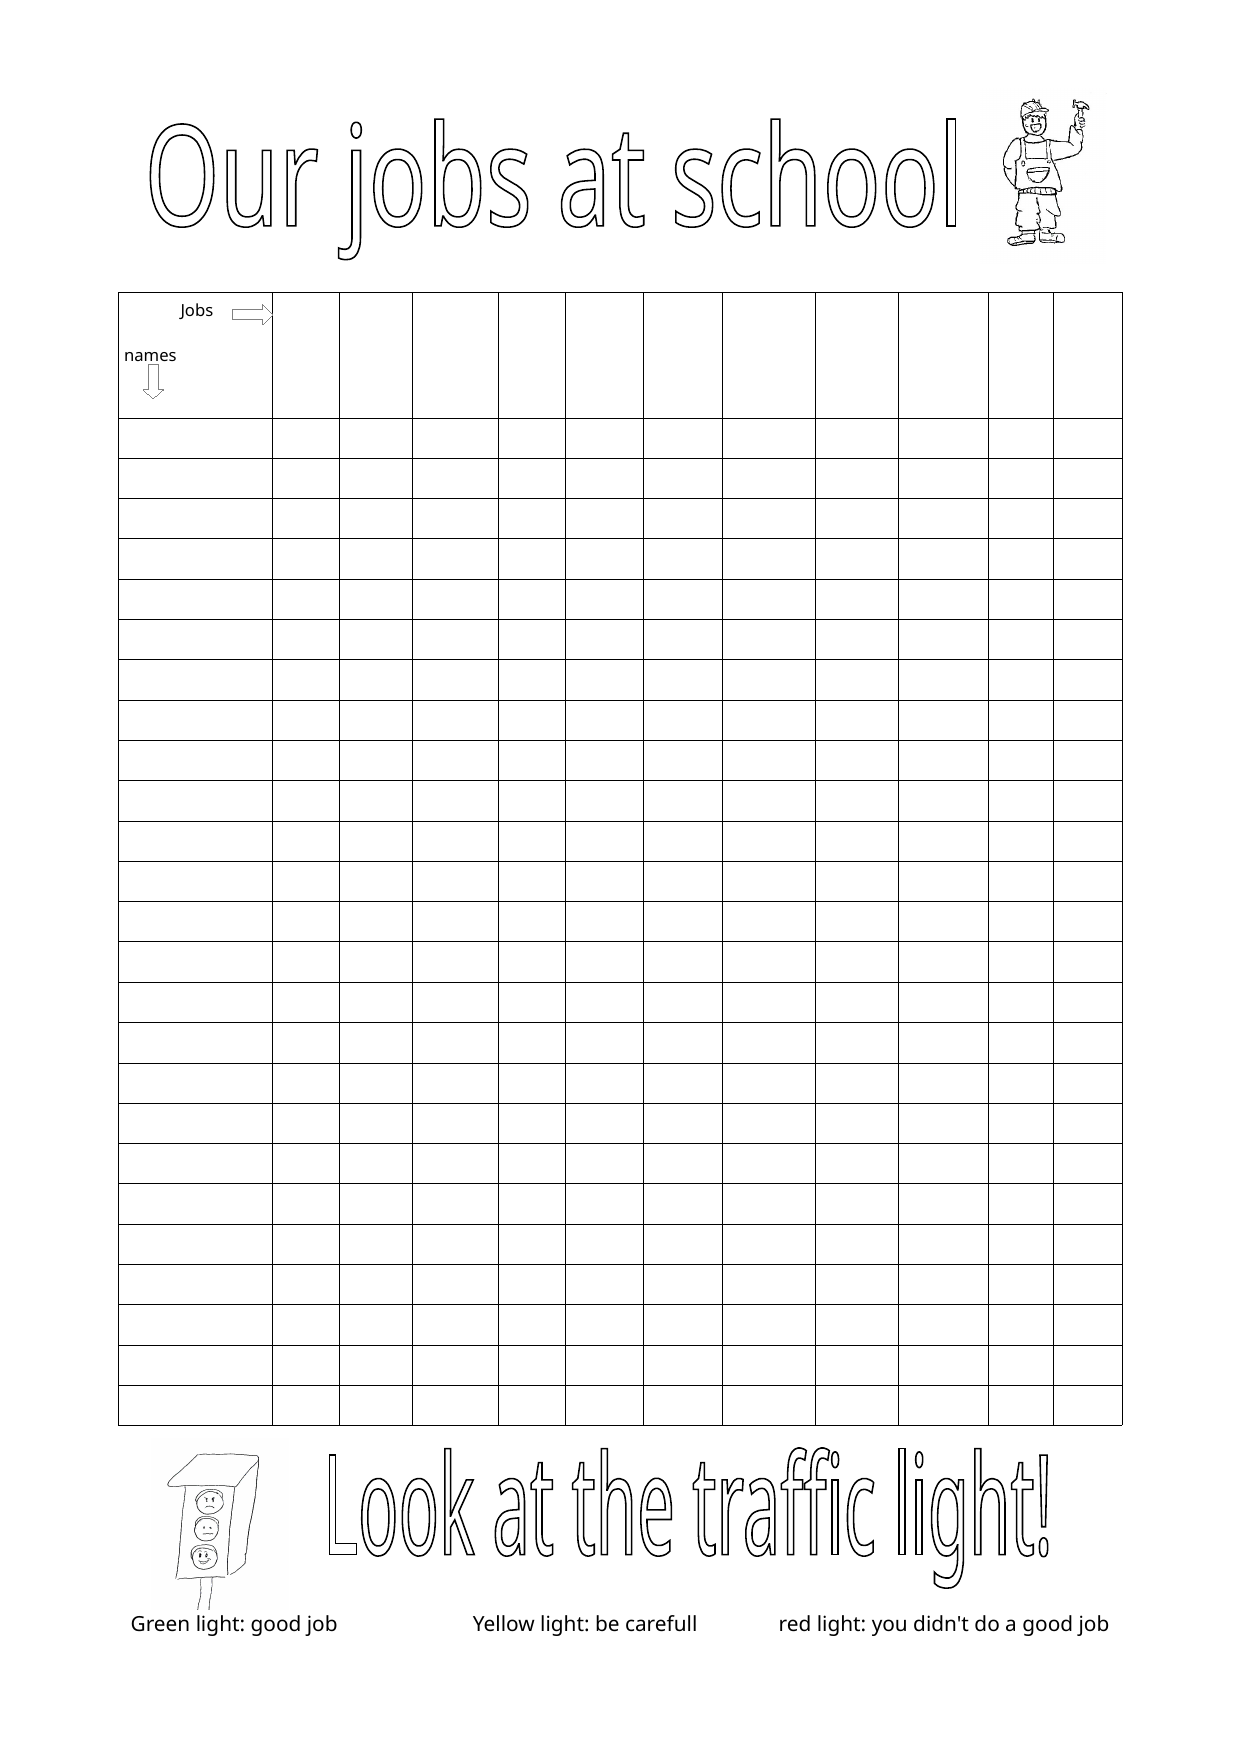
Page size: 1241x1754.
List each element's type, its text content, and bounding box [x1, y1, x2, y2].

table_cell [899, 781, 988, 821]
table_cell [340, 1023, 412, 1062]
table_cell [989, 459, 1053, 498]
table_cell [723, 620, 815, 659]
table_cell [273, 1225, 339, 1264]
table_cell [899, 620, 988, 659]
table_cell [899, 499, 988, 538]
table_cell [644, 1305, 722, 1344]
table_cell [413, 1346, 498, 1385]
table_cell [989, 862, 1053, 901]
table_cell [723, 1265, 815, 1304]
table_cell [413, 1305, 498, 1344]
table_cell [723, 580, 815, 619]
table_cell [499, 1064, 565, 1103]
table_cell [989, 1023, 1053, 1062]
table_cell [723, 781, 815, 821]
table_cell [899, 1386, 988, 1425]
table_cell [1054, 1346, 1122, 1385]
table_cell [413, 741, 498, 780]
table_cell [340, 1225, 412, 1264]
table_cell [644, 539, 722, 579]
table_cell [1054, 1064, 1122, 1103]
table_cell [989, 1184, 1053, 1224]
table_cell [566, 1346, 643, 1385]
table_cell [413, 701, 498, 740]
table_cell [723, 539, 815, 579]
table_cell [1054, 539, 1122, 579]
table_cell [566, 620, 643, 659]
table_cell [413, 539, 498, 579]
table_cell [499, 1386, 565, 1425]
table_cell [566, 822, 643, 861]
table_cell [899, 459, 988, 498]
table_cell [499, 822, 565, 861]
table_cell [119, 983, 272, 1022]
table_cell [340, 660, 412, 699]
table_cell [816, 1064, 898, 1103]
table_cell [899, 822, 988, 861]
table_cell [499, 1265, 565, 1304]
table_cell [413, 620, 498, 659]
table_cell [816, 580, 898, 619]
table_cell [899, 539, 988, 579]
table_cell [644, 499, 722, 538]
table_cell [989, 1386, 1053, 1425]
table_cell [340, 1265, 412, 1304]
table_cell [340, 459, 412, 498]
table_cell [1054, 983, 1122, 1022]
table_cell [899, 419, 988, 458]
table_cell [899, 983, 988, 1022]
table_cell [119, 741, 272, 780]
table_cell [723, 1225, 815, 1264]
table_cell [644, 862, 722, 901]
table_cell [499, 580, 565, 619]
table_cell [723, 862, 815, 901]
table_cell [989, 1265, 1053, 1304]
table_cell [1054, 741, 1122, 780]
table_cell [340, 1064, 412, 1103]
table_header [1054, 293, 1122, 417]
table_header [340, 293, 412, 417]
table_cell [1054, 781, 1122, 821]
table_cell [1054, 902, 1122, 941]
table_cell [899, 701, 988, 740]
table_cell [1054, 1386, 1122, 1425]
table_cell [119, 499, 272, 538]
table_cell [340, 1104, 412, 1143]
table_cell [644, 1144, 722, 1183]
table_cell [989, 741, 1053, 780]
table_cell [989, 499, 1053, 538]
table_cell [340, 539, 412, 579]
table_cell [119, 660, 272, 699]
table_cell [499, 1144, 565, 1183]
table_cell [816, 1346, 898, 1385]
table_cell [816, 499, 898, 538]
table_cell [989, 1144, 1053, 1183]
table_cell [413, 1265, 498, 1304]
table_cell [989, 1104, 1053, 1143]
table_cell [413, 1225, 498, 1264]
table_cell [989, 1064, 1053, 1103]
table_cell [566, 580, 643, 619]
table_header [1107, 89, 1122, 263]
table_cell [644, 660, 722, 699]
table_header [118, 89, 963, 292]
table_cell [340, 701, 412, 740]
table_cell [989, 660, 1053, 699]
table_cell [273, 660, 339, 699]
table_cell [644, 1064, 722, 1103]
table_cell [499, 1184, 565, 1224]
table_cell [413, 419, 498, 458]
table_cell [273, 1064, 339, 1103]
table_cell [1054, 620, 1122, 659]
table_cell [273, 499, 339, 538]
table_header [413, 293, 498, 417]
table_cell [413, 1104, 498, 1143]
table_cell [566, 862, 643, 901]
table_cell [644, 902, 722, 941]
table_cell [816, 741, 898, 780]
table_cell [413, 781, 498, 821]
table_cell [273, 539, 339, 579]
picture [979, 88, 1107, 264]
table_cell [566, 781, 643, 821]
table_cell [499, 539, 565, 579]
table_cell [1054, 459, 1122, 498]
table_cell [119, 419, 272, 458]
table_cell [899, 902, 988, 941]
table_cell [273, 741, 339, 780]
table_cell [499, 660, 565, 699]
table_cell [273, 459, 339, 498]
table_cell [989, 983, 1053, 1022]
table_cell [273, 701, 339, 740]
table_cell [899, 1346, 988, 1385]
table_cell [644, 1023, 722, 1062]
table_cell [816, 701, 898, 740]
table_cell [816, 459, 898, 498]
table_cell [413, 660, 498, 699]
table_cell [499, 862, 565, 901]
table_cell [340, 983, 412, 1022]
table_cell [723, 822, 815, 861]
table_cell [644, 822, 722, 861]
table_cell [989, 1346, 1053, 1385]
table_cell [119, 1184, 272, 1224]
table_cell [499, 942, 565, 982]
table_cell [499, 781, 565, 821]
table_cell [273, 620, 339, 659]
table_cell [723, 1346, 815, 1385]
table_cell [989, 419, 1053, 458]
table_cell [119, 822, 272, 861]
table_cell [1054, 1184, 1122, 1224]
table_cell [340, 1305, 412, 1344]
table_cell [816, 822, 898, 861]
table_cell [1054, 1144, 1122, 1183]
table_cell [119, 1305, 272, 1344]
table_cell [989, 902, 1053, 941]
table_cell [989, 620, 1053, 659]
table_cell [566, 1305, 643, 1344]
table_cell [413, 1144, 498, 1183]
table_cell [273, 580, 339, 619]
table_cell [566, 983, 643, 1022]
table_cell [644, 1104, 722, 1143]
table_cell [899, 862, 988, 901]
table_cell [1054, 660, 1122, 699]
table_cell [644, 620, 722, 659]
table_cell [644, 580, 722, 619]
table_cell [340, 781, 412, 821]
table_cell [413, 459, 498, 498]
table_cell [499, 1023, 565, 1062]
table_cell [723, 1064, 815, 1103]
table_cell [566, 701, 643, 740]
table_cell [119, 781, 272, 821]
table_cell [644, 459, 722, 498]
table_cell [340, 499, 412, 538]
table_cell [989, 1305, 1053, 1344]
table_header [566, 293, 643, 417]
table_cell [644, 983, 722, 1022]
table_cell [273, 983, 339, 1022]
table_cell [1054, 580, 1122, 619]
table_cell [499, 1225, 565, 1264]
table_cell [899, 1225, 988, 1264]
table_cell [413, 1064, 498, 1103]
table_cell [119, 1265, 272, 1304]
table_cell [723, 1386, 815, 1425]
table_header [273, 293, 339, 417]
table_cell [273, 1104, 339, 1143]
table_cell [644, 1346, 722, 1385]
table_header [499, 293, 565, 417]
table_cell [899, 580, 988, 619]
table_cell [273, 1265, 339, 1304]
table_cell [1054, 419, 1122, 458]
table_cell [989, 1225, 1053, 1264]
table_cell [566, 942, 643, 982]
table_cell [644, 942, 722, 982]
table_cell [499, 1346, 565, 1385]
table_cell [816, 902, 898, 941]
table_header [723, 293, 815, 417]
text Green light: good job Yellow light: be carefull red light: you didn't do a good job [118, 1426, 1122, 1638]
table_cell [566, 1064, 643, 1103]
table_cell [273, 902, 339, 941]
table_cell [273, 1346, 339, 1385]
table_cell [723, 741, 815, 780]
table_cell [816, 781, 898, 821]
table_cell [899, 1023, 988, 1062]
table_cell [340, 1144, 412, 1183]
table_cell [1054, 1104, 1122, 1143]
table_cell [413, 983, 498, 1022]
table_header [964, 264, 1122, 292]
table_cell [899, 1104, 988, 1143]
table_cell [1054, 701, 1122, 740]
table_cell [723, 1184, 815, 1224]
table_cell [644, 741, 722, 780]
table_cell [1054, 1265, 1122, 1304]
table_cell [816, 942, 898, 982]
table_cell [273, 1023, 339, 1062]
table_cell [899, 1144, 988, 1183]
table_cell [340, 1184, 412, 1224]
table_cell [340, 620, 412, 659]
table_cell [816, 1265, 898, 1304]
table_cell [989, 942, 1053, 982]
table_cell [413, 1184, 498, 1224]
table_cell [816, 1386, 898, 1425]
table_cell [723, 499, 815, 538]
table_cell [1054, 1305, 1122, 1344]
table_cell [340, 822, 412, 861]
table_cell [119, 620, 272, 659]
table_cell [723, 701, 815, 740]
table_cell [816, 1023, 898, 1062]
table_cell [566, 1225, 643, 1264]
table_cell [816, 1184, 898, 1224]
table_cell [340, 902, 412, 941]
table_cell [340, 741, 412, 780]
table_cell [816, 1104, 898, 1143]
table_cell [119, 1023, 272, 1062]
table_cell [119, 1104, 272, 1143]
table_cell [413, 1386, 498, 1425]
table_cell [273, 822, 339, 861]
table_cell [816, 539, 898, 579]
table_cell [723, 459, 815, 498]
table_cell [723, 942, 815, 982]
table_cell [644, 701, 722, 740]
table_cell [816, 660, 898, 699]
table_cell [816, 1225, 898, 1264]
table_cell [119, 701, 272, 740]
table_cell [899, 942, 988, 982]
table_cell [273, 1305, 339, 1344]
table_cell [413, 1023, 498, 1062]
table_header [964, 89, 979, 263]
table_cell [723, 1305, 815, 1344]
table_cell [723, 902, 815, 941]
table_cell [119, 1225, 272, 1264]
table_cell [413, 862, 498, 901]
table_cell [566, 741, 643, 780]
table_cell [816, 620, 898, 659]
table_cell [566, 1023, 643, 1062]
table_cell [644, 419, 722, 458]
table_cell [119, 539, 272, 579]
table_cell [644, 1225, 722, 1264]
table_cell [723, 1104, 815, 1143]
table_cell [566, 499, 643, 538]
table_cell [1054, 1225, 1122, 1264]
table_cell [723, 419, 815, 458]
table_cell [413, 580, 498, 619]
table_cell [119, 1386, 272, 1425]
table_cell [119, 902, 272, 941]
table_cell [723, 983, 815, 1022]
table_cell [340, 942, 412, 982]
table_cell [273, 1386, 339, 1425]
table_cell [413, 822, 498, 861]
table_cell [723, 1144, 815, 1183]
table_cell [340, 862, 412, 901]
table_cell [499, 741, 565, 780]
table_cell [499, 459, 565, 498]
table_cell [119, 1144, 272, 1183]
table_cell [644, 1386, 722, 1425]
table_cell [816, 419, 898, 458]
table_cell [899, 1265, 988, 1304]
table_cell [1054, 1023, 1122, 1062]
table_cell [119, 1346, 272, 1385]
table_cell [566, 1104, 643, 1143]
table_cell [566, 1265, 643, 1304]
table_header Jobs names [119, 293, 272, 417]
table_cell [644, 781, 722, 821]
table_cell [899, 660, 988, 699]
table_cell [499, 983, 565, 1022]
table_cell [989, 822, 1053, 861]
table_cell [340, 1386, 412, 1425]
table_cell [899, 1064, 988, 1103]
table_cell [499, 499, 565, 538]
table_cell [723, 660, 815, 699]
table_cell [1054, 862, 1122, 901]
table_cell [899, 1184, 988, 1224]
table_cell [566, 1184, 643, 1224]
table_cell [566, 459, 643, 498]
table_cell [499, 902, 565, 941]
table_cell [566, 1386, 643, 1425]
table_cell [119, 942, 272, 982]
table_cell [273, 781, 339, 821]
table_cell [644, 1184, 722, 1224]
table_header [816, 293, 898, 417]
table_cell [340, 580, 412, 619]
table_cell [989, 539, 1053, 579]
table_cell [816, 862, 898, 901]
table_cell [816, 1144, 898, 1183]
table_cell [1054, 499, 1122, 538]
table_cell [899, 1305, 988, 1344]
table_cell [499, 701, 565, 740]
table_cell [273, 942, 339, 982]
table_cell [119, 459, 272, 498]
table_cell [273, 1184, 339, 1224]
table_cell [499, 419, 565, 458]
table_cell [413, 499, 498, 538]
table_cell [119, 862, 272, 901]
table_cell [1054, 822, 1122, 861]
table_cell [989, 701, 1053, 740]
table_cell [413, 902, 498, 941]
table_cell [566, 660, 643, 699]
table_cell [566, 419, 643, 458]
table_cell [816, 1305, 898, 1344]
table_cell [499, 1104, 565, 1143]
table_header [899, 293, 988, 417]
table_cell [413, 942, 498, 982]
table_header [644, 293, 722, 417]
table_cell [119, 1064, 272, 1103]
picture [151, 1438, 289, 1610]
table_cell [273, 862, 339, 901]
table_cell [723, 1023, 815, 1062]
table_cell [989, 781, 1053, 821]
table_cell [899, 741, 988, 780]
table_header [989, 293, 1053, 417]
table_cell [340, 419, 412, 458]
table_cell [566, 539, 643, 579]
table_cell [1054, 942, 1122, 982]
table_cell [273, 1144, 339, 1183]
table_cell [566, 902, 643, 941]
table_cell [340, 1346, 412, 1385]
table_cell [273, 419, 339, 458]
table_cell [644, 1265, 722, 1304]
table_cell [499, 1305, 565, 1344]
table_cell [566, 1144, 643, 1183]
table_cell [989, 580, 1053, 619]
table_cell [816, 983, 898, 1022]
table_cell [119, 580, 272, 619]
table_cell [499, 620, 565, 659]
